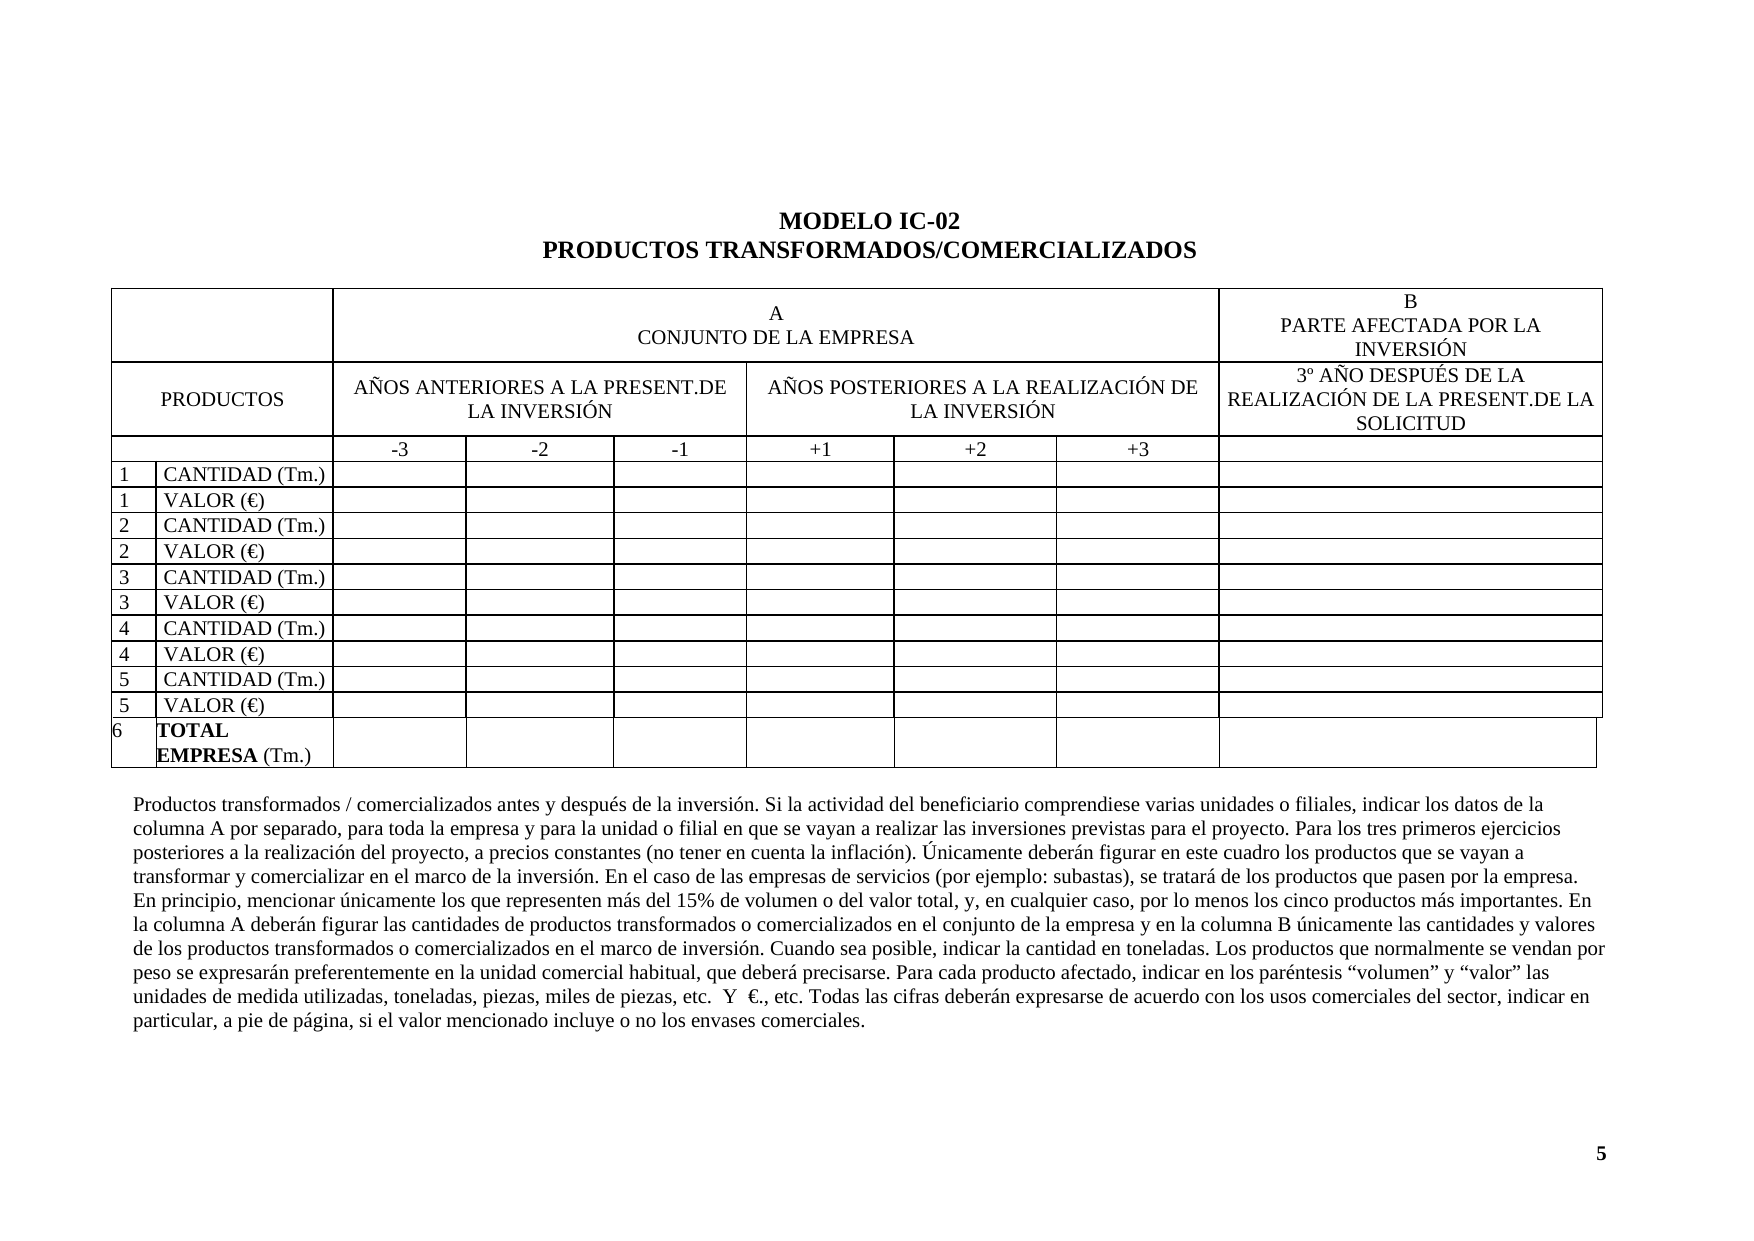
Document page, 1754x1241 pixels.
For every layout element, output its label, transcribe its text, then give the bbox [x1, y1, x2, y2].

table_cell VALOR (€) [157, 642, 332, 666]
table_cell [334, 693, 465, 717]
table_cell [1220, 590, 1602, 614]
table_cell -2 [467, 437, 613, 461]
table_cell 3 [112, 565, 155, 589]
table_cell [112, 437, 332, 461]
table_cell VALOR (€) [157, 488, 332, 512]
table_cell [747, 642, 893, 666]
table_cell [467, 565, 613, 589]
table_cell [895, 590, 1056, 614]
table_cell [1057, 565, 1218, 589]
table_cell [1057, 590, 1218, 614]
table_cell [1220, 642, 1602, 666]
table_cell [895, 667, 1056, 691]
table_cell [1220, 539, 1602, 563]
table_cell [747, 539, 893, 563]
table_cell AÑOS POSTERIORES A LA REALIZACIÓN DE LA INVERSIÓN [747, 363, 1218, 435]
table_cell 4 [112, 616, 155, 640]
table_cell 2 [112, 539, 155, 563]
table_cell [895, 718, 1056, 767]
table_cell [1057, 667, 1218, 691]
table_cell [467, 539, 613, 563]
table_cell 5 [112, 693, 155, 717]
table_cell -1 [615, 437, 746, 461]
table_cell [747, 718, 894, 767]
table_cell [1057, 462, 1218, 486]
table_cell [895, 539, 1056, 563]
table_cell VALOR (€) [157, 539, 332, 563]
table_cell [334, 590, 465, 614]
table_cell [334, 513, 465, 537]
table_cell [1057, 642, 1218, 666]
table_cell [1220, 437, 1602, 461]
table_cell 1 [112, 488, 155, 512]
table_cell [747, 667, 893, 691]
table_cell [895, 513, 1056, 537]
table_cell VALOR (€) [157, 693, 332, 717]
table_cell [1057, 513, 1218, 537]
table_cell [615, 667, 746, 691]
table_cell [467, 616, 613, 640]
table_cell 6 [112, 718, 156, 767]
table_cell [467, 513, 613, 537]
table_cell [895, 565, 1056, 589]
table_cell [615, 462, 746, 486]
table_cell [334, 462, 465, 486]
table_cell [334, 718, 466, 767]
table_cell CANTIDAD (Tm.) [157, 565, 332, 589]
table_cell [1057, 616, 1218, 640]
table_cell -3 [334, 437, 465, 461]
table_cell [1057, 693, 1218, 717]
table_cell [1220, 462, 1602, 486]
table_cell [334, 642, 465, 666]
table_cell 1 [112, 462, 155, 486]
table_cell [747, 488, 893, 512]
table_cell [747, 565, 893, 589]
table_cell PRODUCTOS [112, 363, 332, 435]
table_cell [614, 718, 746, 767]
table_cell [895, 693, 1056, 717]
table_cell [467, 488, 613, 512]
table_cell CANTIDAD (Tm.) [157, 462, 332, 486]
table_cell [1220, 616, 1602, 640]
table_cell [1597, 718, 1602, 767]
table_cell [747, 513, 893, 537]
table_cell [334, 616, 465, 640]
table_cell [467, 693, 613, 717]
table_cell [615, 539, 746, 563]
table_cell [615, 642, 746, 666]
table_cell [747, 616, 893, 640]
table_cell TOTAL EMPRESA (Tm.) [157, 718, 333, 767]
table_cell +1 [747, 437, 893, 461]
table_cell [334, 667, 465, 691]
table_cell [334, 539, 465, 563]
table_cell AÑOS ANTERIORES A LA PRESENT.DE LA INVERSIÓN [334, 363, 746, 435]
table_cell [334, 488, 465, 512]
table_cell [895, 642, 1056, 666]
table_cell [467, 642, 613, 666]
table_cell 4 [112, 642, 155, 666]
text MODELO IC-02 [133, 206, 1606, 235]
table_cell +3 [1057, 437, 1218, 461]
table_cell 2 [112, 513, 155, 537]
text Productos transformados / comercializados antes y después de la inversión. Si la actividad del beneficiario comprendiese varias unidades o filiales, indicar los datos de la columna A por separado, para toda la empresa y para la unidad o filial en que se vayan a realizar las inversiones previstas para el proyecto. Para los tres primeros ejercicios posteriores a la realización del proyecto, a precios constantes (no tener en cuenta la inflación). Únicamente deberán figurar en este cuadro los productos que se vayan a transformar y comercializar en el marco de la inversión. En el caso de las empresas de servicios (por ejemplo: subastas), se tratará de los productos que pasen por la empresa. En principio, mencionar únicamente los que representen más del 15% de volumen o del valor total, y, en cualquier caso, por lo menos los cinco productos más importantes. En la columna A deberán figurar las cantidades de productos transformados o comercializados en el conjunto de la empresa y en la columna B únicamente las cantidades y valores de los productos transformados o comercializados en el marco de inversión. Cuando sea posible, indicar la cantidad en toneladas. Los productos que normalmente se vendan por peso se expresarán preferentemente en la unidad comercial habitual, que deberá precisarse. Para cada producto afectado, indicar en los paréntesis “volumen” y “valor” las unidades de medida utilizadas, toneladas, piezas, miles de piezas, etc. Y €., etc. Todas las cifras deberán expresarse de acuerdo con los usos comerciales del sector, indicar en particular, a pie de página, si el valor mencionado incluye o no los envases comerciales. [133, 792, 1606, 1032]
table_cell [747, 590, 893, 614]
table_header B PARTE AFECTADA POR LA INVERSIÓN [1220, 289, 1602, 361]
table_cell [895, 616, 1056, 640]
table_cell [615, 616, 746, 640]
table_cell [1220, 667, 1602, 691]
table_cell [467, 462, 613, 486]
text PRODUCTOS TRANSFORMADOS/COMERCIALIZADOS [133, 235, 1606, 263]
table_cell CANTIDAD (Tm.) [157, 616, 332, 640]
table_cell [1220, 693, 1602, 717]
table_cell CANTIDAD (Tm.) [157, 667, 332, 691]
table_cell 3º AÑO DESPUÉS DE LA REALIZACIÓN DE LA PRESENT.DE LA SOLICITUD [1220, 363, 1602, 435]
table_cell [334, 565, 465, 589]
table_cell 3 [112, 590, 155, 614]
table_cell [467, 590, 613, 614]
table_cell [615, 590, 746, 614]
table_cell [467, 718, 613, 767]
table_cell [1057, 539, 1218, 563]
table_cell [1220, 718, 1596, 767]
table_cell +2 [895, 437, 1056, 461]
table_cell [615, 693, 746, 717]
table_cell [1220, 513, 1602, 537]
table_header [112, 289, 332, 361]
table_cell [895, 462, 1056, 486]
table_cell [1220, 488, 1602, 512]
table_cell [747, 462, 893, 486]
table_cell [615, 513, 746, 537]
table_cell 5 [112, 667, 155, 691]
table_cell [615, 488, 746, 512]
table_cell VALOR (€) [157, 590, 332, 614]
table_cell [747, 693, 893, 717]
table_cell [1057, 488, 1218, 512]
table_cell [615, 565, 746, 589]
table_header A CONJUNTO DE LA EMPRESA [334, 289, 1218, 361]
table_cell [895, 488, 1056, 512]
table_cell [467, 667, 613, 691]
table_cell [1220, 565, 1602, 589]
table_cell [1057, 718, 1219, 767]
table_cell CANTIDAD (Tm.) [157, 513, 332, 537]
